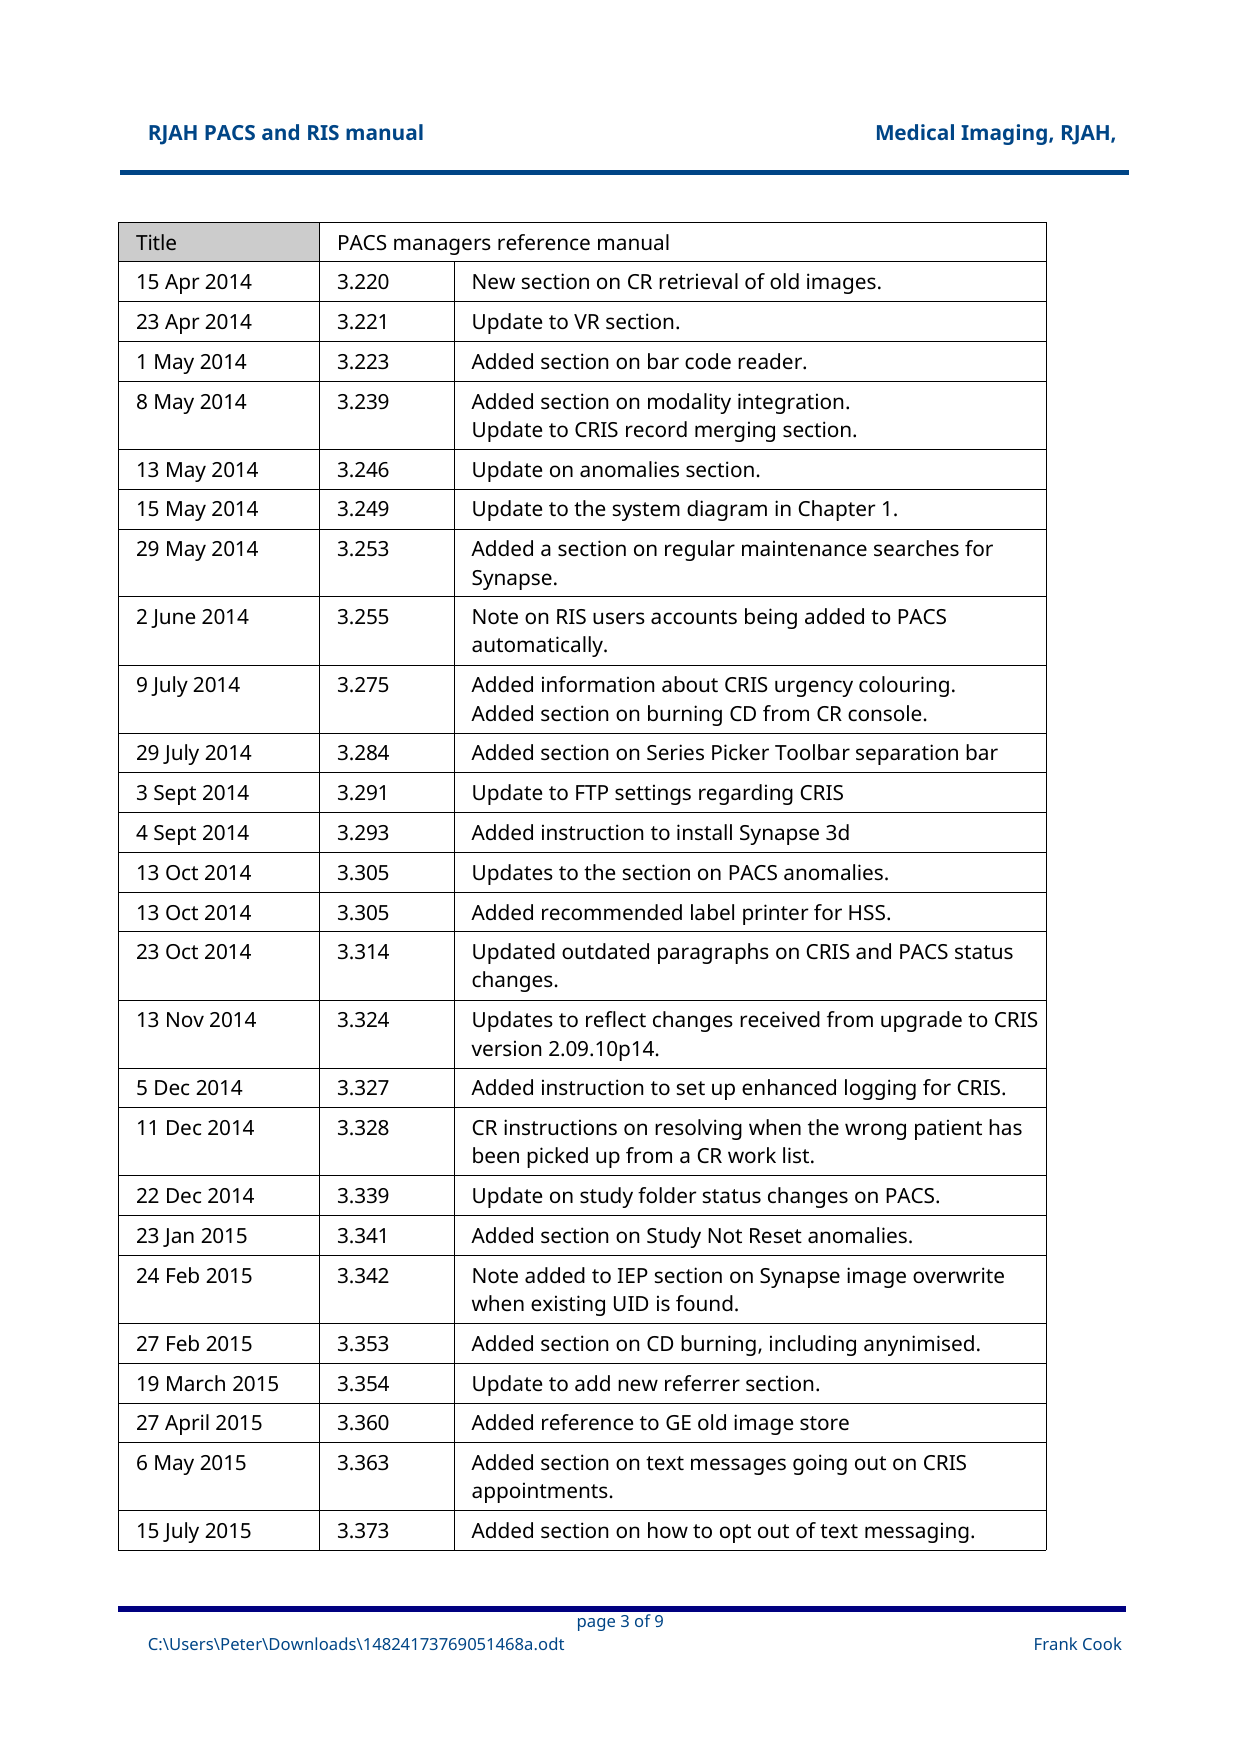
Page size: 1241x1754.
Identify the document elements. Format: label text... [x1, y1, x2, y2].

table_cell Added reference to GE old image store [455, 1404, 1046, 1442]
table_cell 3.293 [320, 813, 454, 852]
table_cell Added section on bar code reader. [455, 342, 1046, 381]
table_cell 3.239 [320, 382, 454, 449]
table_cell 5 Dec 2014 [119, 1069, 319, 1107]
table_cell 3.275 [320, 666, 454, 733]
table_cell 3.249 [320, 490, 454, 529]
table_cell 3.305 [320, 853, 454, 892]
table_cell Note added to IEP section on Synapse image overwrite when existing UID is found. [455, 1256, 1046, 1323]
table_cell 8 May 2014 [119, 382, 319, 449]
table_cell 13 May 2014 [119, 450, 319, 489]
table_cell 3.324 [320, 1001, 454, 1068]
table_cell 3.363 [320, 1443, 454, 1510]
table_cell 3.342 [320, 1256, 454, 1323]
table_cell 3.328 [320, 1108, 454, 1175]
table_cell Note on RIS users accounts being added to PACS automatically. [455, 597, 1046, 665]
table_cell 15 July 2015 [119, 1511, 319, 1550]
table_cell 15 May 2014 [119, 490, 319, 529]
table_cell Added section on CD burning, including anynimised. [455, 1324, 1046, 1363]
table_cell Updated outdated paragraphs on CRIS and PACS status changes. [455, 932, 1046, 1000]
table_cell 3.360 [320, 1404, 454, 1442]
table_cell 13 Nov 2014 [119, 1001, 319, 1068]
table_cell 1 May 2014 [119, 342, 319, 381]
table_cell 3.314 [320, 932, 454, 1000]
table_cell Updates to the section on PACS anomalies. [455, 853, 1046, 892]
table_cell 3.291 [320, 773, 454, 812]
table_cell 3.354 [320, 1364, 454, 1403]
table_cell 19 March 2015 [119, 1364, 319, 1403]
table_cell 2 June 2014 [119, 597, 319, 665]
table_cell 3.305 [320, 893, 454, 931]
table_cell 3.253 [320, 530, 454, 596]
table_cell 4 Sept 2014 [119, 813, 319, 852]
table_cell 3.373 [320, 1511, 454, 1550]
table_cell 13 Oct 2014 [119, 853, 319, 892]
table_header Title [119, 223, 319, 261]
table_cell 3.255 [320, 597, 454, 665]
table_cell CR instructions on resolving when the wrong patient has been picked up from a CR work list. [455, 1108, 1046, 1175]
table_cell Added a section on regular maintenance searches for Synapse. [455, 530, 1046, 596]
table_cell 3.341 [320, 1216, 454, 1255]
table_cell Update to FTP settings regarding CRIS [455, 773, 1046, 812]
table_cell Added information about CRIS urgency colouring. Added section on burning CD from CR console. [455, 666, 1046, 733]
table_cell 3.221 [320, 302, 454, 341]
table_cell 3.353 [320, 1324, 454, 1363]
table_cell 27 Feb 2015 [119, 1324, 319, 1363]
table_cell Added section on modality integration. Update to CRIS record merging section. [455, 382, 1046, 449]
table_cell Added section on text messages going out on CRIS appointments. [455, 1443, 1046, 1510]
table_cell Added section on Series Picker Toolbar separation bar [455, 734, 1046, 772]
table_cell 13 Oct 2014 [119, 893, 319, 931]
table_cell 3.223 [320, 342, 454, 381]
table_cell 3.246 [320, 450, 454, 489]
table_cell New section on CR retrieval of old images. [455, 262, 1046, 301]
table_cell 27 April 2015 [119, 1404, 319, 1442]
table_cell Added recommended label printer for HSS. [455, 893, 1046, 931]
table_cell 3 Sept 2014 [119, 773, 319, 812]
table_cell 11 Dec 2014 [119, 1108, 319, 1175]
table_cell 15 Apr 2014 [119, 262, 319, 301]
table_cell Added section on how to opt out of text messaging. [455, 1511, 1046, 1550]
table_cell 3.327 [320, 1069, 454, 1107]
table_cell 23 Oct 2014 [119, 932, 319, 1000]
table_cell Update on study folder status changes on PACS. [455, 1176, 1046, 1215]
table_cell 3.339 [320, 1176, 454, 1215]
table_cell Update on anomalies section. [455, 450, 1046, 489]
table_cell 23 Apr 2014 [119, 302, 319, 341]
table_cell 29 July 2014 [119, 734, 319, 772]
table_cell Updates to reflect changes received from upgrade to CRIS version 2.09.10p14. [455, 1001, 1046, 1068]
table_cell Update to VR section. [455, 302, 1046, 341]
table_header PACS managers reference manual [320, 223, 1046, 261]
table_cell 6 May 2015 [119, 1443, 319, 1510]
table_cell 9 July 2014 [119, 666, 319, 733]
table_cell 3.284 [320, 734, 454, 772]
table_cell Update to add new referrer section. [455, 1364, 1046, 1403]
table_cell 29 May 2014 [119, 530, 319, 596]
table_cell 22 Dec 2014 [119, 1176, 319, 1215]
table_cell 24 Feb 2015 [119, 1256, 319, 1323]
table_cell Added instruction to set up enhanced logging for CRIS. [455, 1069, 1046, 1107]
table_cell 23 Jan 2015 [119, 1216, 319, 1255]
table_cell Update to the system diagram in Chapter 1. [455, 490, 1046, 529]
table_cell Added instruction to install Synapse 3d [455, 813, 1046, 852]
table_cell Added section on Study Not Reset anomalies. [455, 1216, 1046, 1255]
table_cell 3.220 [320, 262, 454, 301]
